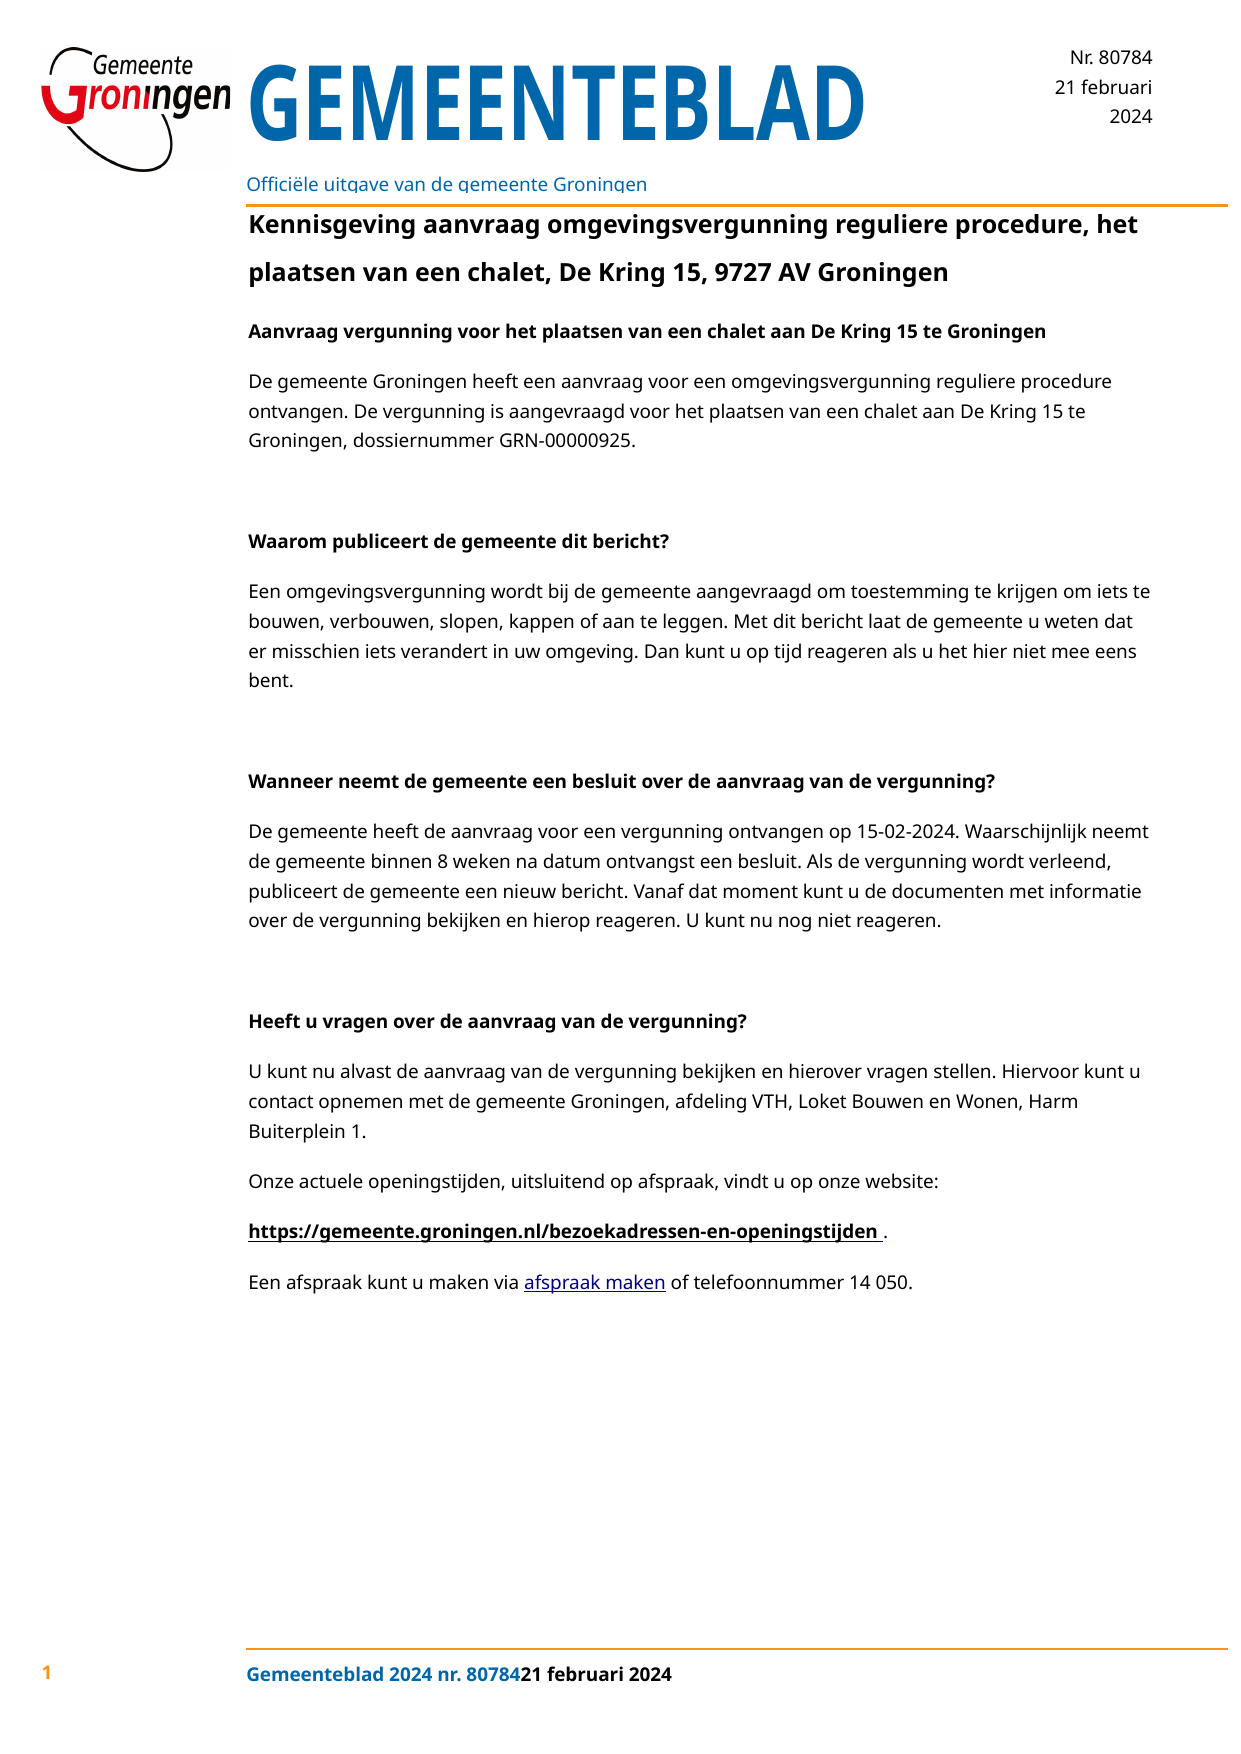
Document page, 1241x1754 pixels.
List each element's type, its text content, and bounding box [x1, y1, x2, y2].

text Waarom publiceert de gemeente dit bericht? [248, 528, 1152, 554]
text Wanneer neemt de gemeente een besluit over de aanvraag van de vergunning? [248, 768, 1152, 794]
text Aanvraag vergunning voor het plaatsen van een chalet aan De Kring 15 te Groningen [248, 318, 1152, 344]
text https://gemeente.groningen.nl/bezoekadressen-en-openingstijden . [248, 1219, 1152, 1244]
text Een afspraak kunt u maken via afspraak maken of telefoonnummer 14 050. [248, 1269, 1152, 1295]
text U kunt nu alvast de aanvraag van de vergunning bekijken en hierover vragen stellen. Hiervoor kunt u contact opnemen met de gemeente Groningen, afdeling VTH, Loket Bouwen en Wonen, Harm Buiterplein 1. [248, 1059, 1152, 1144]
text Kennisgeving aanvraag omgevingsvergunning reguliere procedure, het plaatsen van een chalet, De Kring 15, 9727 AV Groningen [248, 207, 1152, 288]
text Een omgevingsvergunning wordt bij de gemeente aangevraagd om toestemming te krijgen om iets te bouwen, verbouwen, slopen, kappen of aan te leggen. Met dit bericht laat de gemeente u weten dat er misschien iets verandert in uw omgeving. Dan kunt u op tijd reageren als u het hier niet mee eens bent. [248, 579, 1152, 693]
picture [41, 47, 231, 172]
text Heeft u vragen over de aanvraag van de vergunning? [248, 1008, 1152, 1034]
text De gemeente Groningen heeft een aanvraag voor een omgevingsvergunning reguliere procedure ontvangen. De vergunning is aangevraagd voor het plaatsen van een chalet aan De Kring 15 te Groningen, dossiernummer GRN-00000925. [248, 368, 1152, 453]
text Onze actuele openingstijden, uitsluitend op afspraak, vindt u op onze website: [248, 1168, 1152, 1194]
text De gemeente heeft de aanvraag voor een vergunning ontvangen op 15-02-2024. Waarschijnlijk neemt de gemeente binnen 8 weken na datum ontvangst een besluit. Als de vergunning wordt verleend, publiceert de gemeente een nieuw bericht. Vanaf dat moment kunt u de documenten met informatie over de vergunning bekijken en hierop reageren. U kunt nu nog niet reageren. [248, 819, 1152, 933]
